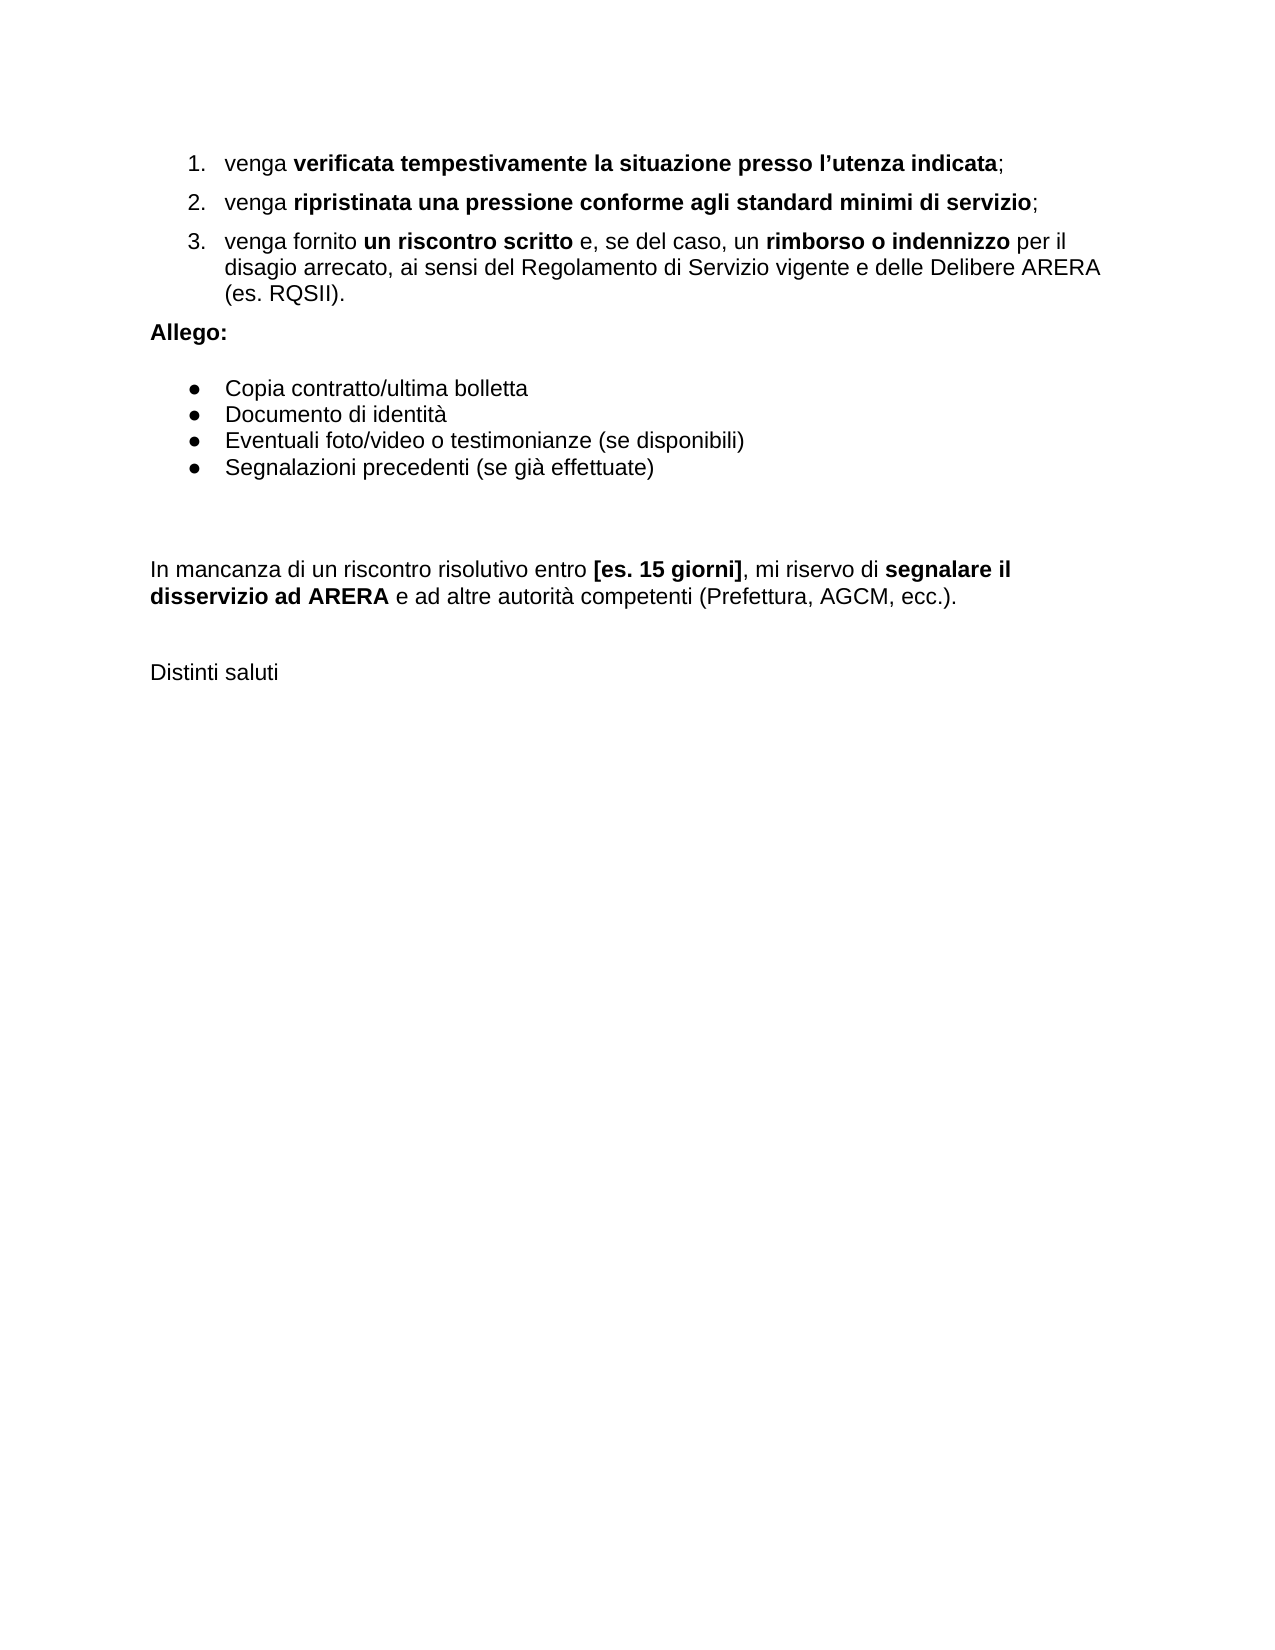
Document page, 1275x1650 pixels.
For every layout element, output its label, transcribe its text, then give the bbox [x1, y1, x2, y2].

list venga ripristinata una pressione conforme agli standard minimi di servizio; [187, 189, 1125, 215]
list Eventuali foto/video o testimonianze (se disponibili) [187, 427, 1125, 453]
text Distinti saluti [150, 659, 1125, 685]
list Documento di identità [187, 401, 1125, 427]
list venga verificata tempestivamente la situazione presso l’utenza indicata; [187, 150, 1125, 176]
text In mancanza di un riscontro risolutivo entro [es. 15 giorni], mi riservo di segnalare il disservizio ad ARERA e ad altre autorità competenti (Prefettura, AGCM, ecc.). [150, 556, 1125, 609]
list Copia contratto/ultima bolletta [187, 374, 1125, 401]
text Allego: [150, 319, 1125, 346]
list venga fornito un riscontro scritto e, se del caso, un rimborso o indennizzo per il disagio arrecato, ai sensi del Regolamento di Servizio vigente e delle Delibere ARERA (es. RQSII). [187, 228, 1125, 307]
list Segnalazioni precedenti (se già effettuate) [187, 453, 1125, 506]
